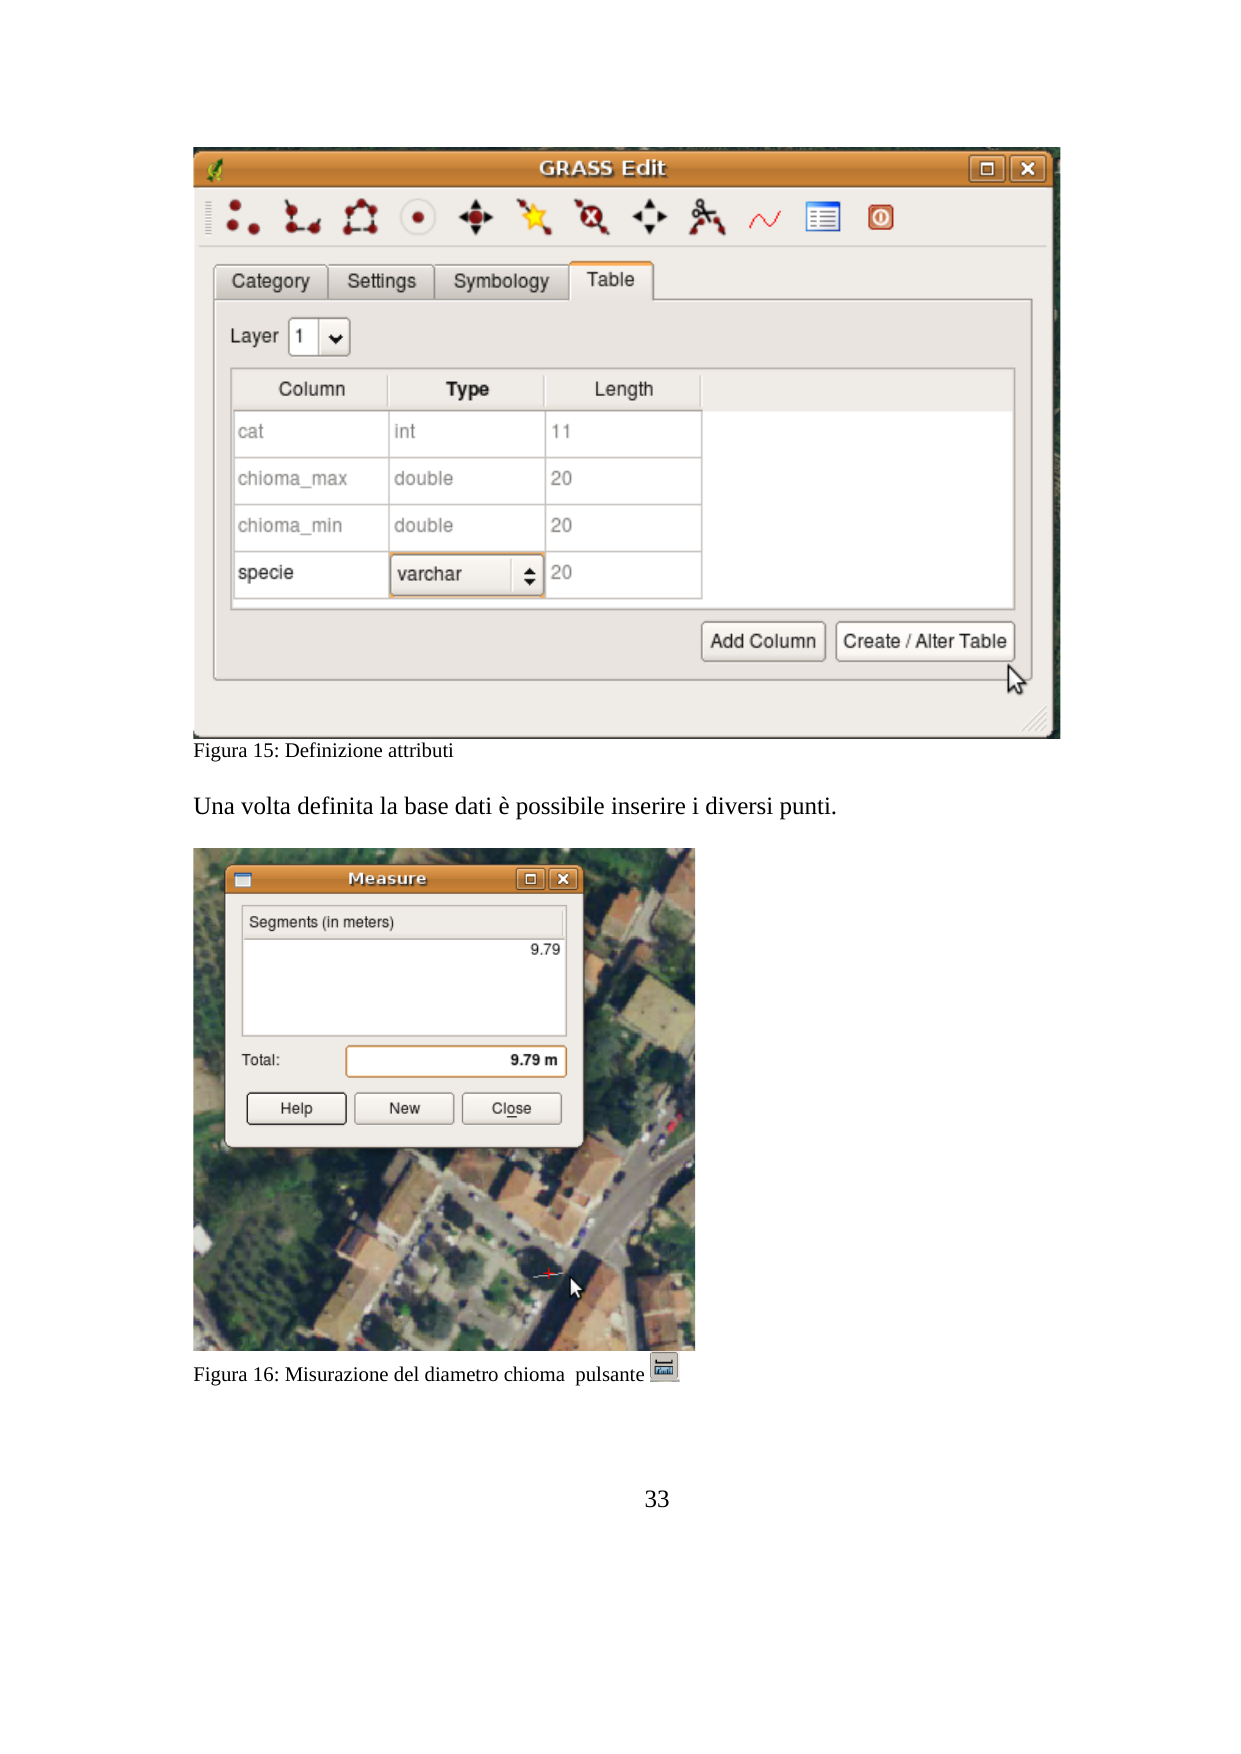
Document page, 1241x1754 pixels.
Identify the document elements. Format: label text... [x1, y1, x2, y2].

text Figura 16: Misurazione del diametro chioma pulsante [193, 1351, 695, 1386]
picture [193, 848, 696, 1382]
text Una volta definita la base dati è possibile inserire i diversi punti. [118, 791, 1122, 820]
text Figura 15: Definizione attributi [193, 739, 1060, 762]
picture [193, 147, 1061, 739]
